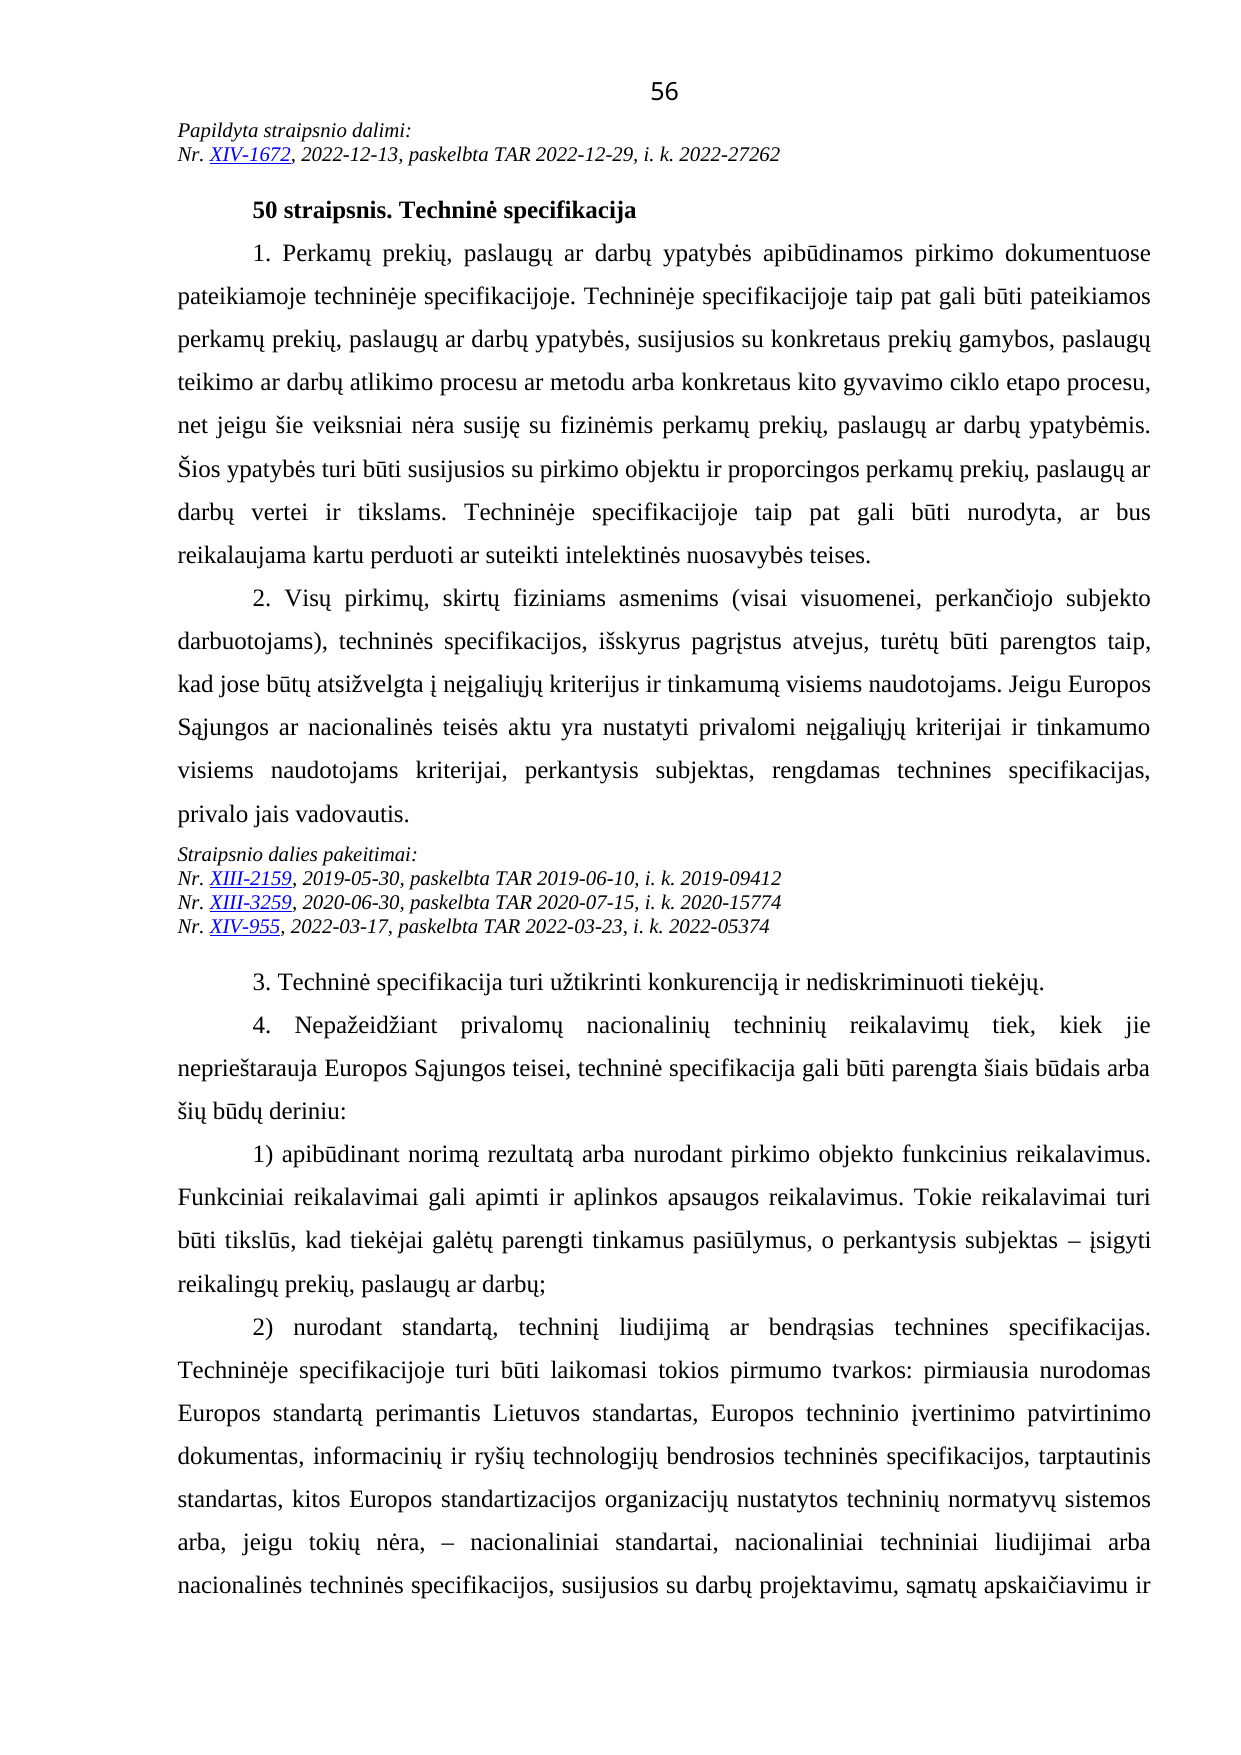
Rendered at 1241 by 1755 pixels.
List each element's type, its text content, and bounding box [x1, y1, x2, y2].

text Straipsnio dalies pakeitimai: [177, 842, 1152, 866]
text Nr. XIV-1672, 2022-12-13, paskelbta TAR 2022-12-29, i. k. 2022-27262 [177, 142, 1152, 166]
text 1. Perkamų prekių, paslaugų ar darbų ypatybės apibūdinamos pirkimo dokumentuose pateikiamoje techninėje specifikacijoje. Techninėje specifikacijoje taip pat gali būti pateikiamos perkamų prekių, paslaugų ar darbų ypatybės, susijusios su konkretaus prekių gamybos, paslaugų teikimo ar darbų atlikimo procesu ar metodu arba konkretaus kito gyvavimo ciklo etapo procesu, net jeigu šie veiksniai nėra susiję su fizinėmis perkamų prekių, paslaugų ar darbų ypatybėmis. Šios ypatybės turi būti susijusios su pirkimo objektu ir proporcingos perkamų prekių, paslaugų ar darbų vertei ir tikslams. Techninėje specifikacijoje taip pat gali būti nurodyta, ar bus reikalaujama kartu perduoti ar suteikti intelektinės nuosavybės teises. [177, 238, 1152, 569]
text Nr. XIII-2159, 2019-05-30, paskelbta TAR 2019-06-10, i. k. 2019-09412 [177, 866, 1152, 890]
text Papildyta straipsnio dalimi: [177, 118, 1152, 142]
text 50 straipsnis. Techninė specifikacija [177, 195, 1152, 224]
text 1) apibūdinant norimą rezultatą arba nurodant pirkimo objekto funkcinius reikalavimus. Funkciniai reikalavimai gali apimti ir aplinkos apsaugos reikalavimus. Tokie reikalavimai turi būti tikslūs, kad tiekėjai galėtų parengti tinkamus pasiūlymus, o perkantysis subjektas – įsigyti reikalingų prekių, paslaugų ar darbų; [177, 1139, 1152, 1297]
text Nr. XIII-3259, 2020-06-30, paskelbta TAR 2020-07-15, i. k. 2020-15774 [177, 890, 1152, 914]
text 3. Techninė specifikacija turi užtikrinti konkurenciją ir nediskriminuoti tiekėjų. [177, 967, 1152, 996]
text Nr. XIV-955, 2022-03-17, paskelbta TAR 2022-03-23, i. k. 2022-05374 [177, 914, 1152, 938]
text 2) nurodant standartą, techninį liudijimą ar bendrąsias technines specifikacijas. Techninėje specifikacijoje turi būti laikomasi tokios pirmumo tvarkos: pirmiausia nurodomas Europos standartą perimantis Lietuvos standartas, Europos techninio įvertinimo patvirtinimo dokumentas, informacinių ir ryšių technologijų bendrosios techninės specifikacijos, tarptautinis standartas, kitos Europos standartizacijos organizacijų nustatytos techninių normatyvų sistemos arba, jeigu tokių nėra, – nacionaliniai standartai, nacionaliniai techniniai liudijimai arba nacionalinės techninės specifikacijos, susijusios su darbų projektavimu, sąmatų apskaičiavimu ir [177, 1312, 1152, 1599]
text 2. Visų pirkimų, skirtų fiziniams asmenims (visai visuomenei, perkančiojo subjekto darbuotojams), techninės specifikacijos, išskyrus pagrįstus atvejus, turėtų būti parengtos taip, kad jose būtų atsižvelgta į neįgaliųjų kriterijus ir tinkamumą visiems naudotojams. Jeigu Europos Sąjungos ar nacionalinės teisės aktu yra nustatyti privalomi neįgaliųjų kriterijai ir tinkamumo visiems naudotojams kriterijai, perkantysis subjektas, rengdamas technines specifikacijas, privalo jais vadovautis. [177, 583, 1152, 827]
text 4. Nepažeidžiant privalomų nacionalinių techninių reikalavimų tiek, kiek jie neprieštarauja Europos Sąjungos teisei, techninė specifikacija gali būti parengta šiais būdais arba šių būdų deriniu: [177, 1010, 1152, 1125]
